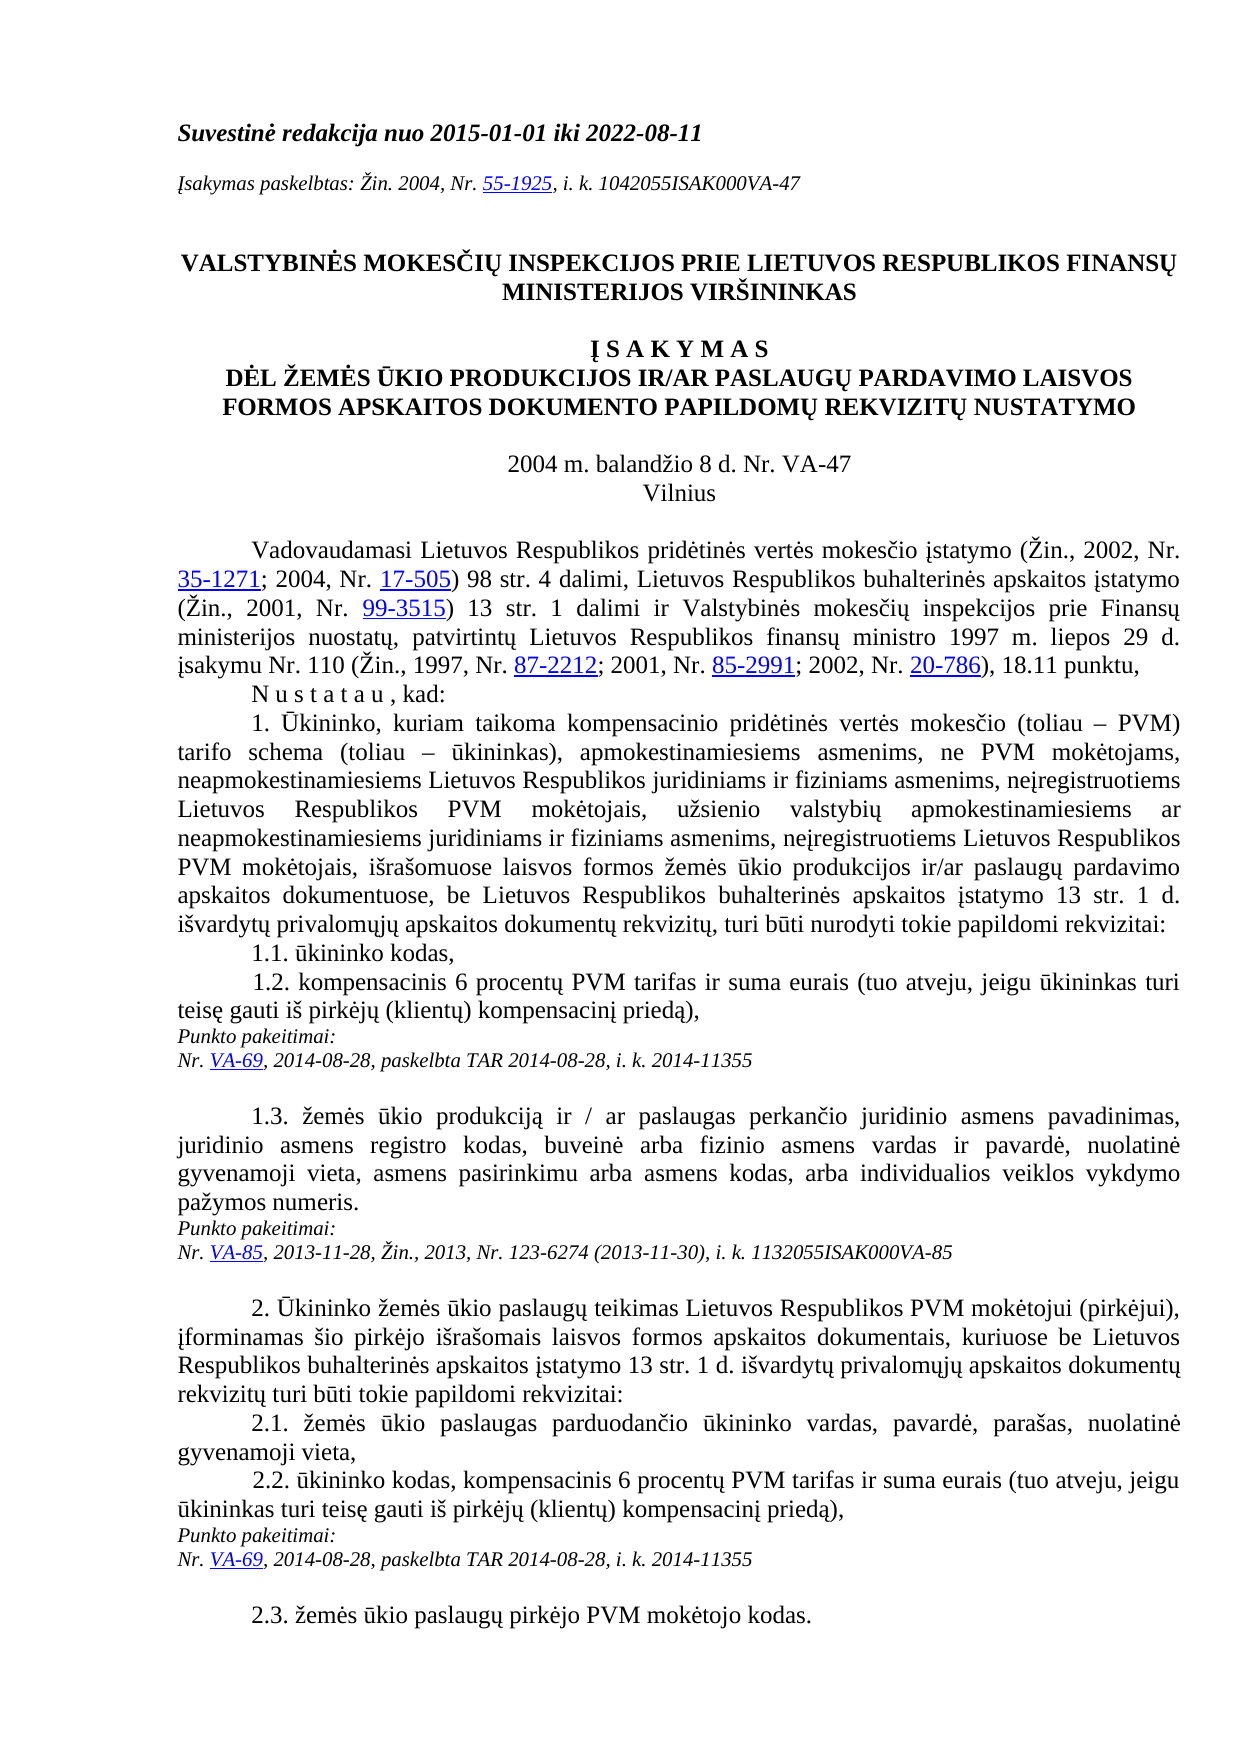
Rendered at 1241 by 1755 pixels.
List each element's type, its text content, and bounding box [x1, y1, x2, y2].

text 1. Ūkininko, kuriam taikoma kompensacinio pridėtinės vertės mokesčio (toliau – PVM) tarifo schema (toliau – ūkininkas), apmokestinamiesiems asmenims, ne PVM mokėtojams, neapmokestinamiesiems Lietuvos Respublikos juridiniams ir fiziniams asmenims, neįregistruotiems Lietuvos Respublikos PVM mokėtojais, užsienio valstybių apmokestinamiesiems ar neapmokestinamiesiems juridiniams ir fiziniams asmenims, neįregistruotiems Lietuvos Respublikos PVM mokėtojais, išrašomuose laisvos formos žemės ūkio produkcijos ir/ar paslaugų pardavimo apskaitos dokumentuose, be Lietuvos Respublikos buhalterinės apskaitos įstatymo 13 str. 1 d. išvardytų privalomųjų apskaitos dokumentų rekvizitų, turi būti nurodyti tokie papildomi rekvizitai: [177, 708, 1181, 938]
text Į S A K Y M A S [177, 334, 1181, 363]
text DĖL ŽEMĖS ŪKIO PRODUKCIJOS IR/AR PASLAUGŲ PARDAVIMO LAISVOS FORMOS APSKAITOS DOKUMENTO PAPILDOMŲ REKVIZITŲ NUSTATYMO [177, 363, 1181, 420]
text 2.3. žemės ūkio paslaugų pirkėjo PVM mokėtojo kodas. [177, 1600, 1181, 1628]
text Nustatau, kad: [177, 679, 1181, 708]
text 1.3. žemės ūkio produkciją ir / ar paslaugas perkančio juridinio asmens pavadinimas, juridinio asmens registro kodas, buveinė arba fizinio asmens vardas ir pavardė, nuolatinė gyvenamoji vieta, asmens pasirinkimu arba asmens kodas, arba individualios veiklos vykdymo pažymos numeris. [177, 1101, 1181, 1216]
text 2.1. žemės ūkio paslaugas parduodančio ūkininko vardas, pavardė, parašas, nuolatinė gyvenamoji vieta, [177, 1408, 1181, 1465]
text Vadovaudamasi Lietuvos Respublikos pridėtinės vertės mokesčio įstatymo (Žin., 2002, Nr. 35-1271; 2004, Nr. 17-505) 98 str. 4 dalimi, Lietuvos Respublikos buhalterinės apskaitos įstatymo (Žin., 2001, Nr. 99-3515) 13 str. 1 dalimi ir Valstybinės mokesčių inspekcijos prie Finansų ministerijos nuostatų, patvirtintų Lietuvos Respublikos finansų ministro 1997 m. liepos 29 d. įsakymu Nr. 110 (Žin., 1997, Nr. 87-2212; 2001, Nr. 85-2991; 2002, Nr. 20-786), 18.11 punktu, [177, 535, 1181, 679]
text Nr. VA-69, 2014-08-28, paskelbta TAR 2014-08-28, i. k. 2014-11355 [177, 1048, 1181, 1072]
text 1.1. ūkininko kodas, [177, 938, 1181, 967]
text Įsakymas paskelbtas: Žin. 2004, Nr. 55-1925, i. k. 1042055ISAK000VA-47 [177, 171, 1181, 195]
text 2004 m. balandžio 8 d. Nr. VA-47 [177, 449, 1181, 478]
text Nr. VA-85, 2013-11-28, Žin., 2013, Nr. 123-6274 (2013-11-30), i. k. 1132055ISAK000VA-85 [177, 1240, 1181, 1264]
text Punkto pakeitimai: [177, 1216, 1181, 1240]
text 2. Ūkininko žemės ūkio paslaugų teikimas Lietuvos Respublikos PVM mokėtojui (pirkėjui), įforminamas šio pirkėjo išrašomais laisvos formos apskaitos dokumentais, kuriuose be Lietuvos Respublikos buhalterinės apskaitos įstatymo 13 str. 1 d. išvardytų privalomųjų apskaitos dokumentų rekvizitų turi būti tokie papildomi rekvizitai: [177, 1293, 1181, 1408]
text Suvestinė redakcija nuo 2015-01-01 iki 2022-08-11 [177, 118, 1181, 147]
text 2.2. ūkininko kodas, kompensacinis 6 procentų PVM tarifas ir suma eurais (tuo atveju, jeigu ūkininkas turi teisę gauti iš pirkėjų (klientų) kompensacinį priedą), [177, 1465, 1181, 1523]
text VALSTYBINĖS MOKESČIŲ INSPEKCIJOS PRIE LIETUVOS RESPUBLIKOS FINANSŲ MINISTERIJOS VIRŠININKAS [177, 248, 1181, 305]
text Nr. VA-69, 2014-08-28, paskelbta TAR 2014-08-28, i. k. 2014-11355 [177, 1547, 1181, 1571]
text Punkto pakeitimai: [177, 1523, 1181, 1547]
text Punkto pakeitimai: [177, 1024, 1181, 1048]
text 1.2. kompensacinis 6 procentų PVM tarifas ir suma eurais (tuo atveju, jeigu ūkininkas turi teisę gauti iš pirkėjų (klientų) kompensacinį priedą), [177, 967, 1181, 1024]
text Vilnius [177, 478, 1181, 507]
